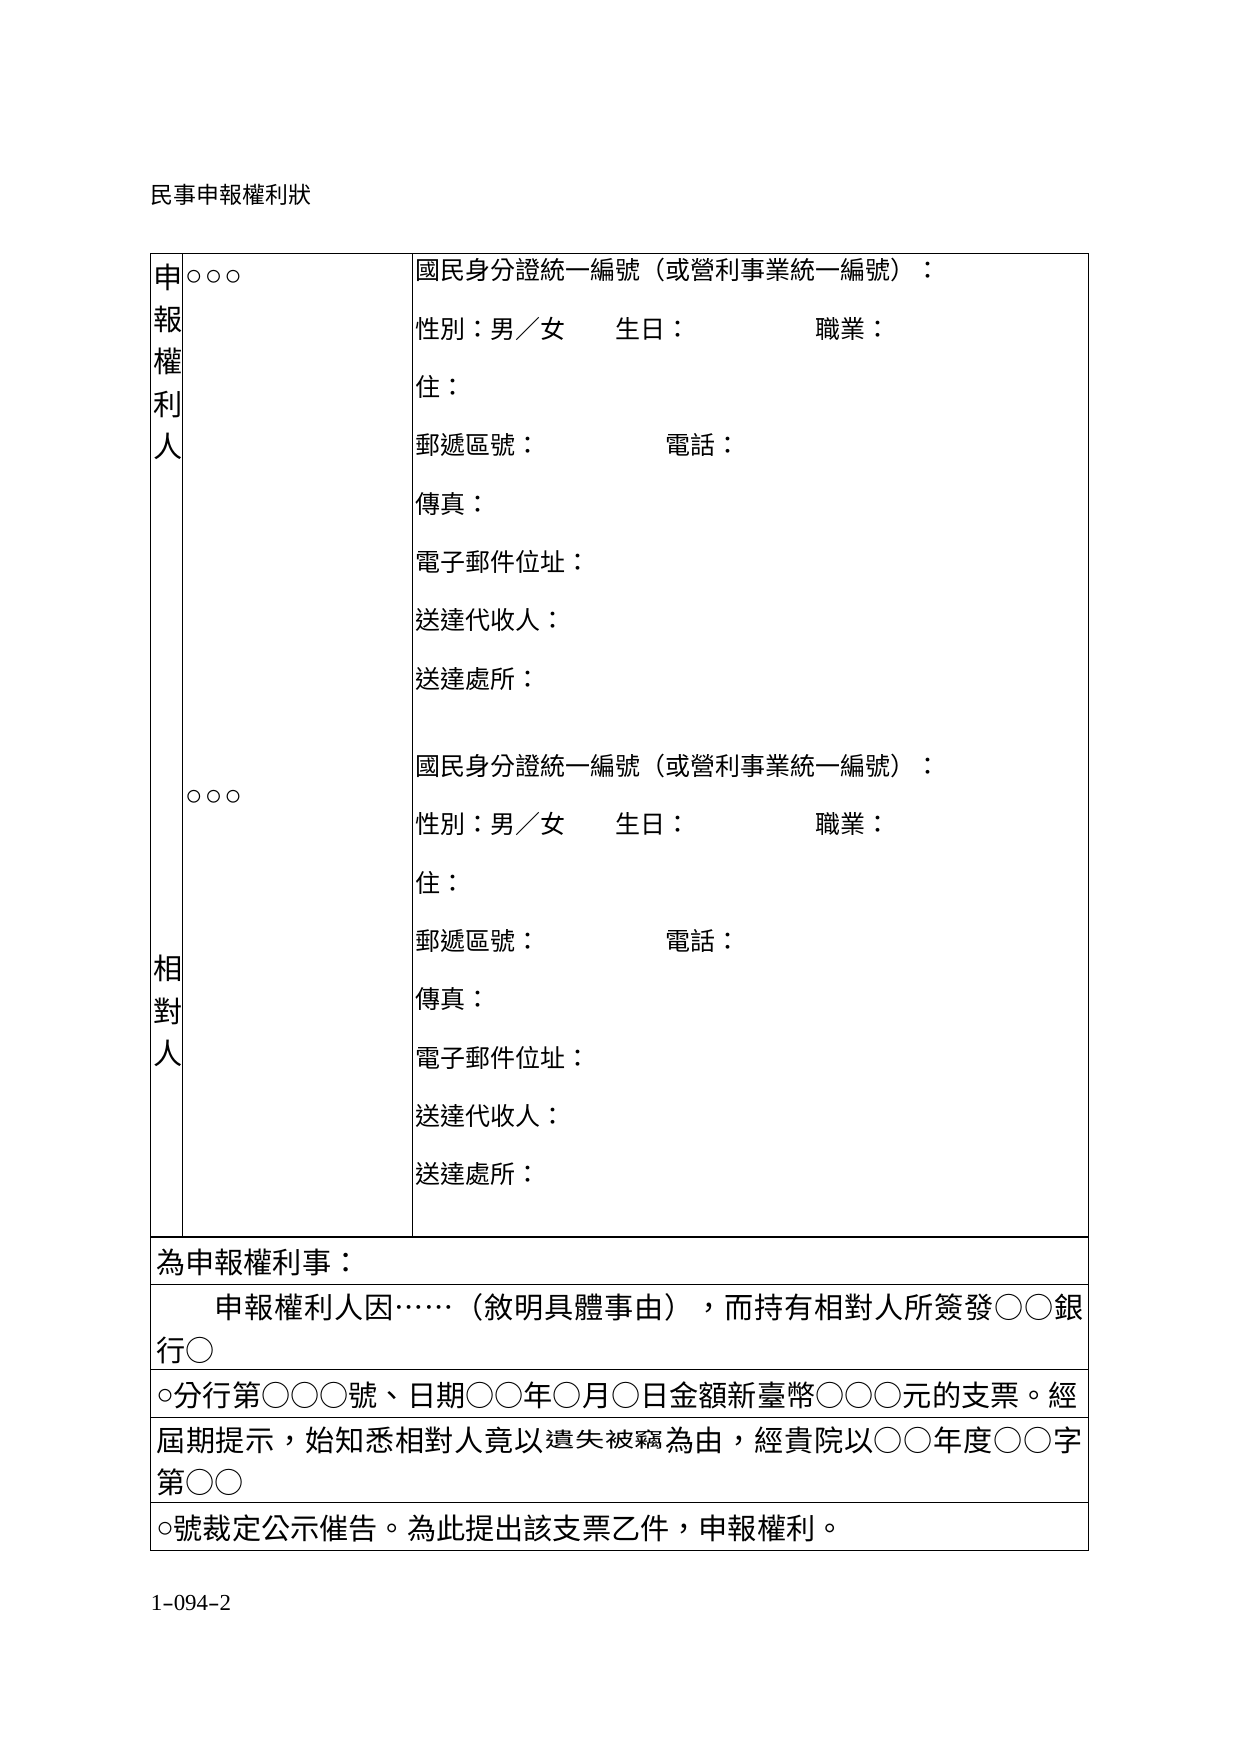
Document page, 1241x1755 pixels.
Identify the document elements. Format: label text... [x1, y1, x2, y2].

table_cell 屆期提示，始知悉相對人竟以遺失被竊為由，經貴院以○○年度○○字第○○ [151, 1418, 1088, 1502]
table_cell 國民身分證統一編號（或營利事業統一編號）： 性別：男／女 生日： 職業： 住： 郵遞區號： 電話： 傳真： 電子郵件位址： 送達代收人： 送達處所： 國民身分證統一編號（或營利事業統一編號）： 性別：男／女 生日： 職業： 住： 郵遞區號： 電話： 傳真： 電子郵件位址： 送達代收人： 送達處所： [413, 254, 1088, 1236]
table_cell ○○○ ○○○ [183, 254, 412, 1236]
table_cell 為申報權利事： [151, 1238, 1088, 1284]
table_cell 申報權利人 相對人 [151, 254, 182, 1236]
table_cell ○分行第○○○號、日期○○年○月○日金額新臺幣○○○元的支票。經 [151, 1370, 1088, 1417]
table_cell 申報權利人因……（敘明具體事由），而持有相對人所簽發○○銀行○ [151, 1285, 1088, 1369]
table_cell ○號裁定公示催告。為此提出該支票乙件，申報權利。 [151, 1503, 1088, 1549]
